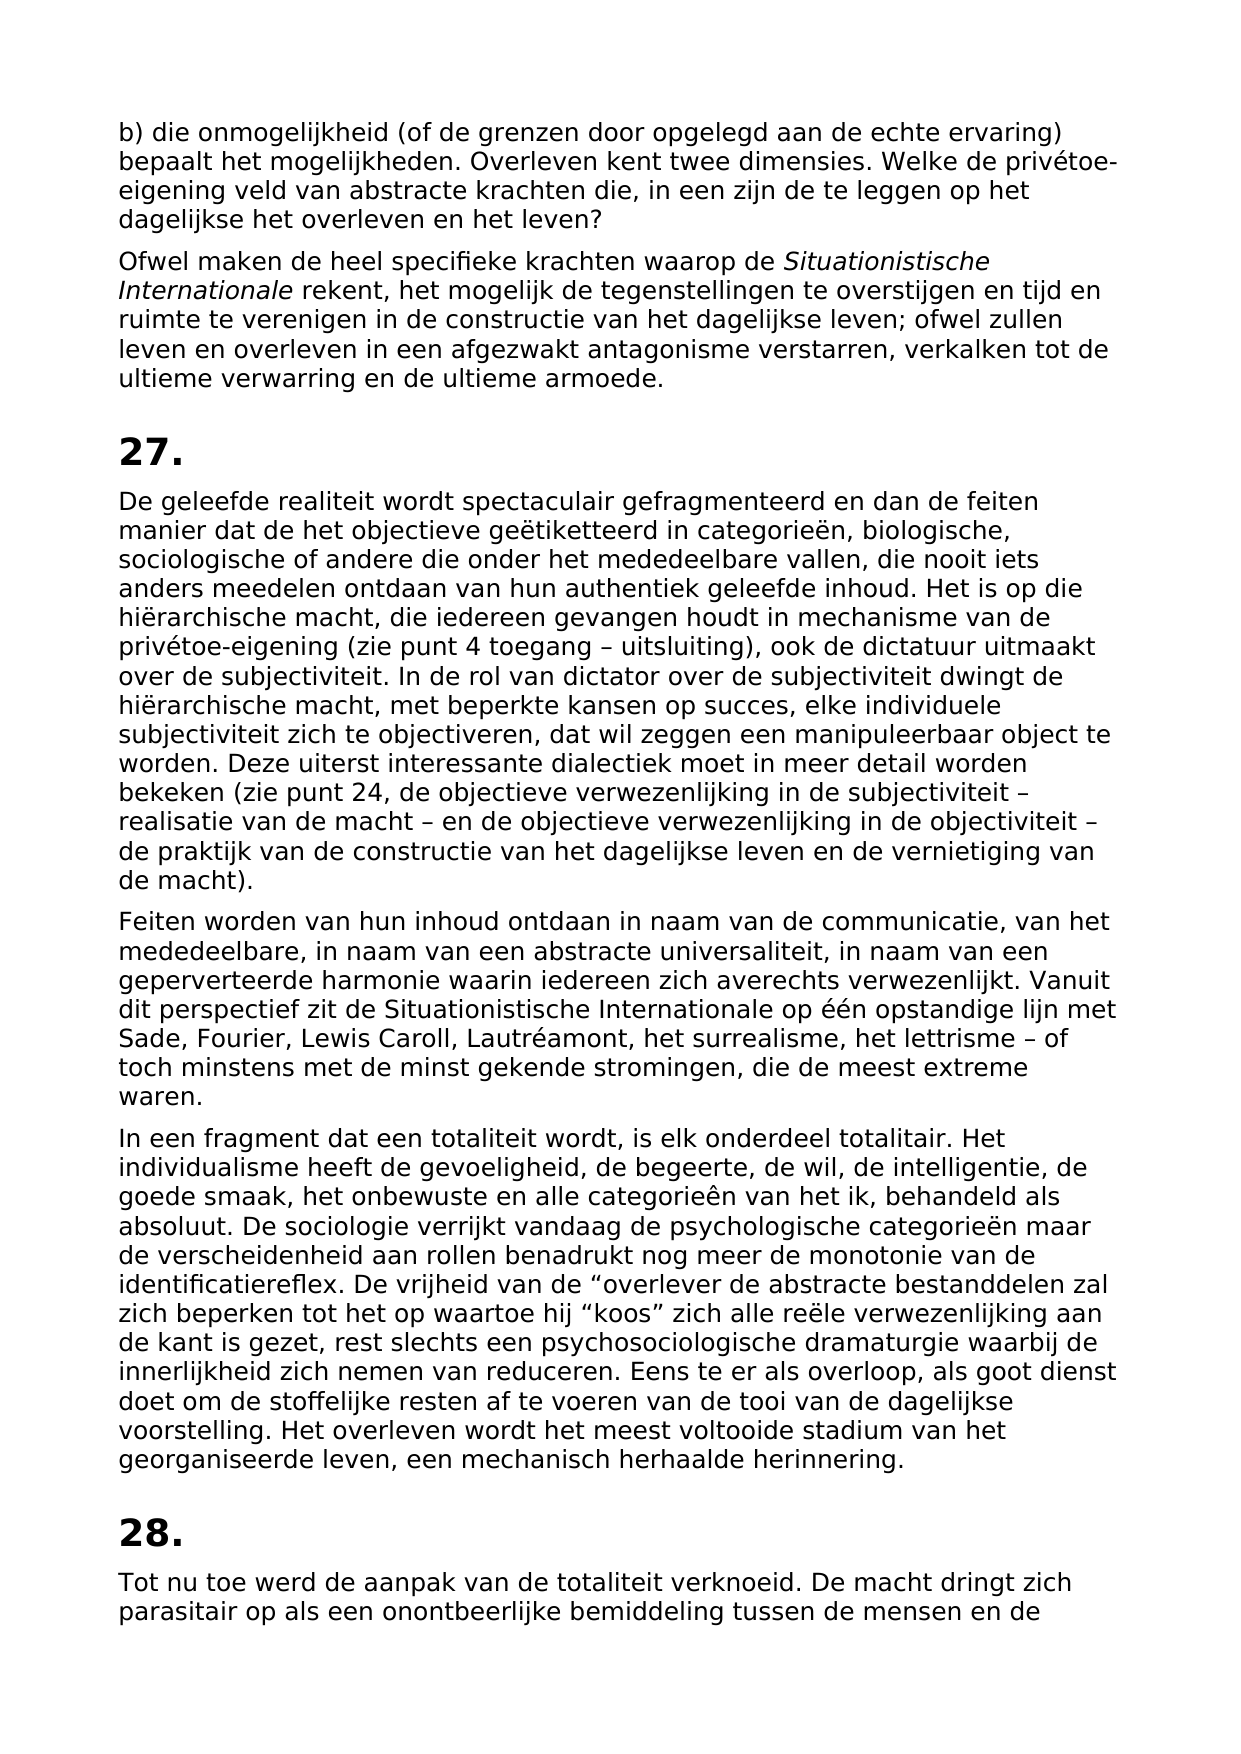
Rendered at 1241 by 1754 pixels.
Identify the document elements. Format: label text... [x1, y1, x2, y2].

text Tot nu toe werd de aanpak van de totaliteit verknoeid. De macht dringt zich parasitair op als een onontbeerlijke bemiddeling tussen de mensen en de [118, 1568, 1122, 1626]
text In een fragment dat een totaliteit wordt, is elk onderdeel totalitair. Het individualisme heeft de gevoeligheid, de begeerte, de wil, de intelligentie, de goede smaak, het onbewuste en alle categorieên van het ik, behandeld als absoluut. De sociologie verrijkt vandaag de psychologische categorieën maar de verscheidenheid aan rollen benadrukt nog meer de monotonie van de identificatiereflex. De vrijheid van de “overlever de abstracte bestanddelen zal zich beperken tot het op waartoe hij “koos” zich alle reële verwezenlijking aan de kant is gezet, rest slechts een psychosociologische dramaturgie waarbij de innerlijkheid zich nemen van reduceren. Eens te er als overloop, als goot dienst doet om de stoffelijke resten af te voeren van de tooi van de dagelijkse voorstelling. Het overleven wordt het meest voltooide stadium van het georganiseerde leven, een mechanisch herhaalde herinnering. [118, 1124, 1122, 1474]
text b) die onmogelijkheid (of de grenzen door opgelegd aan de echte ervaring) bepaalt het mogelijkheden. Overleven kent twee dimensies. Welke de privétoe-eigening veld van abstracte krachten die, in een zijn de te leggen op het dagelijkse het overleven en het leven? [118, 118, 1122, 235]
text Ofwel maken de heel specifieke krachten waarop de Situationistische Internationale rekent, het mogelijk de tegenstellingen te overstijgen en tijd en ruimte te verenigen in de constructie van het dagelijkse leven; ofwel zullen leven en overleven in een afgezwakt antagonisme verstarren, verkalken tot de ultieme verwarring en de ultieme armoede. [118, 247, 1122, 393]
text Feiten worden van hun inhoud ontdaan in naam van de communicatie, van het mededeelbare, in naam van een abstracte universaliteit, in naam van een geperverteerde harmonie waarin iedereen zich averechts verwezenlijkt. Vanuit dit perspectief zit de Situationistische Internationale op één opstandige lijn met Sade, Fourier, Lewis Caroll, Lautréamont, het surrealisme, het lettrisme – of toch minstens met de minst gekende stromingen, die de meest extreme waren. [118, 908, 1122, 1112]
subtitle 28. [118, 1512, 1122, 1555]
text De geleefde realiteit wordt spectaculair gefragmenteerd en dan de feiten manier dat de het objectieve geëtiketteerd in categorieën, biologische, sociologische of andere die onder het mededeelbare vallen, die nooit iets anders meedelen ontdaan van hun authentiek geleefde inhoud. Het is op die hiërarchische macht, die iedereen gevangen houdt in mechanisme van de privétoe-eigening (zie punt 4 toegang – uitsluiting), ook de dictatuur uitmaakt over de subjectiviteit. In de rol van dictator over de subjectiviteit dwingt de hiërarchische macht, met beperkte kansen op succes, elke individuele subjectiviteit zich te objectiveren, dat wil zeggen een manipuleerbaar object te worden. Deze uiterst interessante dialectiek moet in meer detail worden bekeken (zie punt 24, de objectieve verwezenlijking in de subjectiviteit – realisatie van de macht – en de objectieve verwezenlijking in de objectiviteit – de praktijk van de constructie van het dagelijkse leven en de vernietiging van de macht). [118, 487, 1122, 895]
subtitle 27. [118, 431, 1122, 474]
